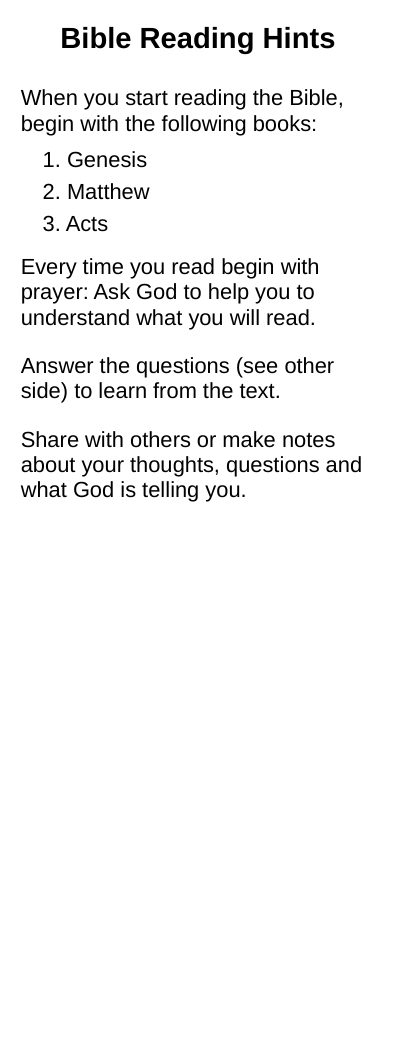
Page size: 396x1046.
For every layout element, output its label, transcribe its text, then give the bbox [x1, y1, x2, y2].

text 2. Matthew [42, 179, 375, 204]
text 1. Genesis [42, 147, 375, 173]
text When you start reading the Bible, begin with the following books: [21, 85, 375, 136]
text Answer the questions (see other side) to learn from the text. [21, 353, 375, 403]
text Share with others or make notes about your thoughts, questions and what God is telling you. [21, 427, 375, 502]
text Every time you read begin with prayer: Ask God to help you to understand what you will read. [21, 254, 375, 330]
subtitle Bible Reading Hints [21, 21, 375, 54]
text 3. Acts [42, 211, 375, 236]
